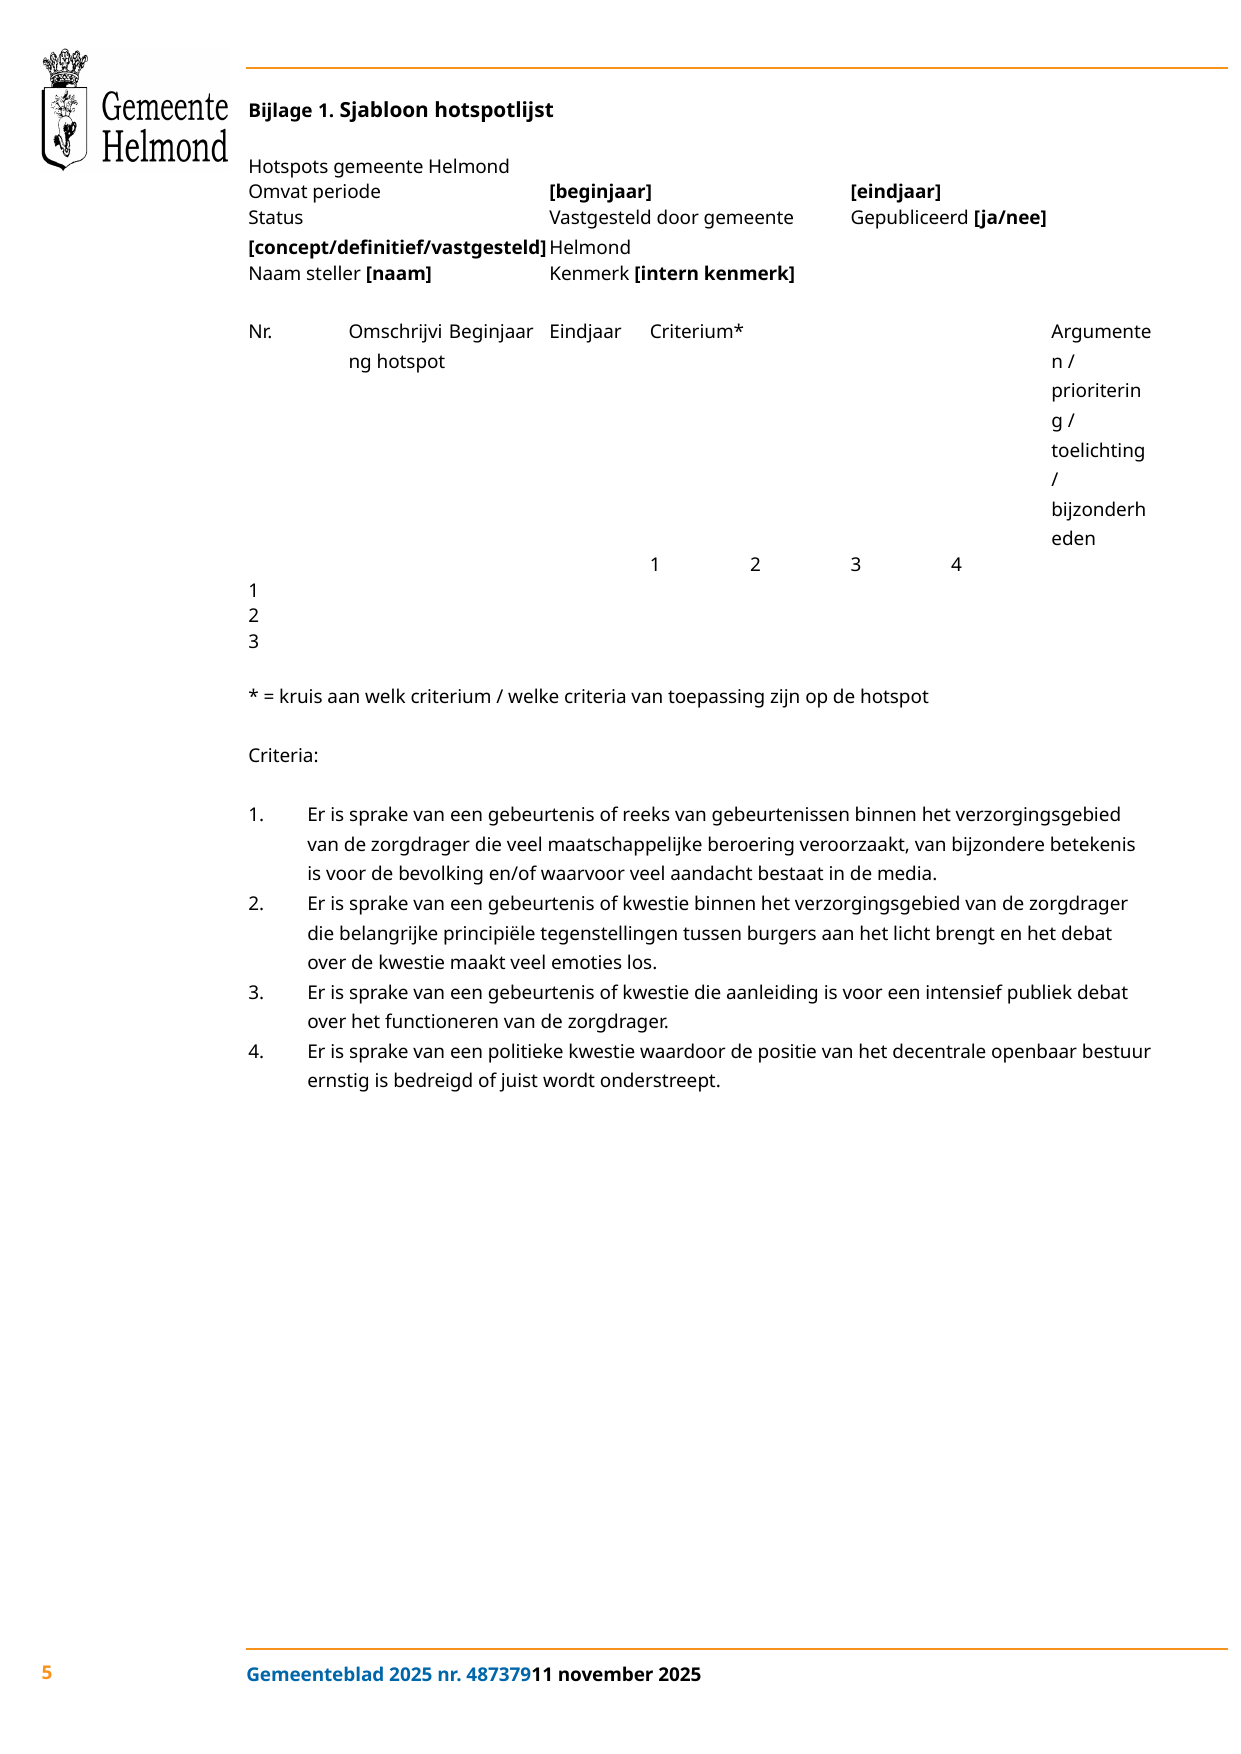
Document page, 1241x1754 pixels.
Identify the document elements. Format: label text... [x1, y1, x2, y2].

table_header Hotspots gemeente Helmond [248, 153, 1152, 179]
table_header Omschrijving hotspot [348, 319, 449, 551]
table_cell [1051, 551, 1152, 577]
table_cell [248, 551, 348, 577]
table_cell [650, 654, 1051, 680]
table_cell Naam steller [naam] [248, 260, 549, 286]
table_cell [549, 629, 649, 654]
table_cell [beginjaar] [549, 179, 850, 204]
table_cell [650, 577, 1051, 603]
table_cell [1051, 654, 1152, 680]
table_cell Gepubliceerd [ja/nee] [850, 205, 1152, 260]
table_cell [549, 603, 649, 628]
table_cell Omvat periode [248, 179, 549, 204]
table_cell [650, 629, 1051, 654]
table_cell Status [concept/definitief/vastgesteld] [248, 205, 549, 260]
table_cell 4 [951, 551, 1051, 577]
table_cell 2 [750, 551, 850, 577]
table_header Eindjaar [549, 319, 649, 551]
table_cell [1051, 577, 1152, 603]
table_cell [449, 551, 549, 577]
table_cell [549, 577, 649, 603]
table_cell Vastgesteld door gemeente Helmond [549, 205, 850, 260]
list Er is sprake van een gebeurtenis of kwestie die aanleiding is voor een intensief publiek debat over het functioneren van de zorgdrager. [248, 979, 1152, 1034]
table_cell [348, 551, 449, 577]
picture [41, 47, 231, 172]
table_header Beginjaar [449, 319, 549, 551]
table_header Argumenten / prioritering / toelichting / bijzonderheden [1051, 319, 1152, 551]
table_cell [348, 654, 449, 680]
table_cell 1 [248, 577, 348, 603]
text Bijlage 1. Sjabloon hotspotlijst [248, 95, 1152, 123]
table_cell 3 [248, 629, 348, 654]
table_cell [248, 654, 348, 680]
table_cell [eindjaar] [850, 179, 1152, 204]
table_cell Kenmerk [intern kenmerk] [549, 260, 850, 286]
table_header Nr. [248, 319, 348, 551]
table_cell [549, 654, 649, 680]
table_cell 1 [650, 551, 750, 577]
table_cell [1051, 629, 1152, 654]
table_cell [348, 629, 449, 654]
table_cell [850, 260, 1152, 286]
table_cell [1051, 603, 1152, 628]
table_cell [650, 603, 1051, 628]
table_cell [449, 654, 549, 680]
table_cell 3 [850, 551, 951, 577]
list Er is sprake van een gebeurtenis of reeks van gebeurtenissen binnen het verzorgingsgebied van de zorgdrager die veel maatschappelijke beroering veroorzaakt, van bijzondere betekenis is voor de bevolking en/of waarvoor veel aandacht bestaat in de media. [248, 801, 1152, 886]
table_cell [449, 577, 549, 603]
text Criteria: [248, 742, 1152, 768]
table_cell [348, 603, 449, 628]
list Er is sprake van een gebeurtenis of kwestie binnen het verzorgingsgebied van de zorgdrager die belangrijke principiële tegenstellingen tussen burgers aan het licht brengt en het debat over de kwestie maakt veel emoties los. [248, 890, 1152, 975]
table_cell [348, 577, 449, 603]
table_header Criterium* [650, 319, 1051, 551]
table_cell 2 [248, 603, 348, 628]
table_cell [449, 629, 549, 654]
text * = kruis aan welk criterium / welke criteria van toepassing zijn op de hotspot [248, 683, 1152, 709]
table_cell [449, 603, 549, 628]
list Er is sprake van een politieke kwestie waardoor de positie van het decentrale openbaar bestuur ernstig is bedreigd of juist wordt onderstreept. [248, 1038, 1152, 1093]
table_cell [549, 551, 649, 577]
